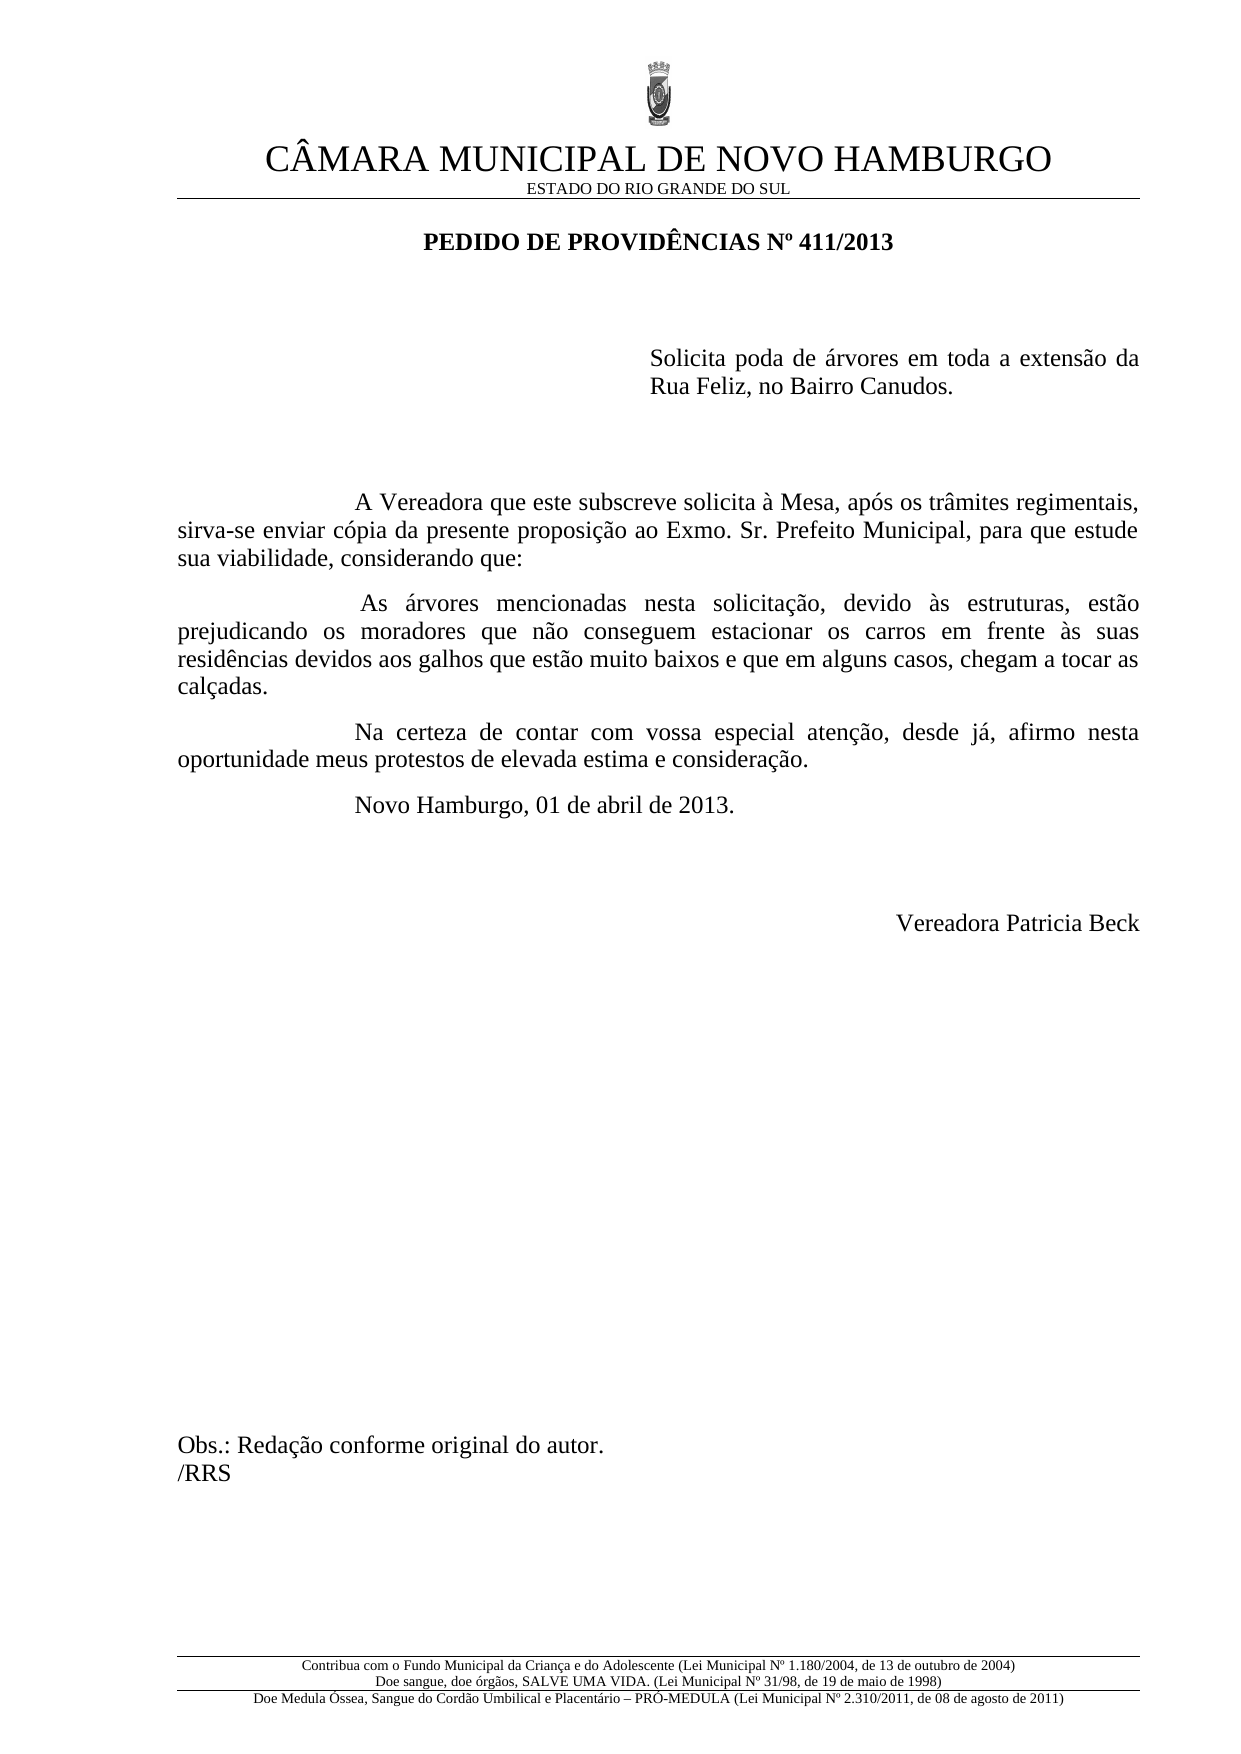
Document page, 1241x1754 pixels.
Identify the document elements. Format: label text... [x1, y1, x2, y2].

text /RRS [177, 1459, 1140, 1487]
text Novo Hamburgo, 01 de abril de 2013. [177, 791, 1140, 819]
text PEDIDO DE PROVIDÊNCIAS Nº 411/2013 [177, 228, 1140, 256]
text As árvores mencionadas nesta solicitação, devido às estruturas, estão prejudicando os moradores que não conseguem estacionar os carros em frente às suas residências devidos aos galhos que estão muito baixos e que em alguns casos, chegam a tocar as calçadas. [177, 589, 1140, 700]
text A Vereadora que este subscreve solicita à Mesa, após os trâmites regimentais, sirva-se enviar cópia da presente proposição ao Exmo. Sr. Prefeito Municipal, para que estude sua viabilidade, considerando que: [177, 488, 1140, 572]
text Vereadora Patricia Beck [177, 882, 1140, 937]
text Na certeza de contar com vossa especial atenção, desde já, afirmo nesta oportunidade meus protestos de elevada estima e consideração. [177, 718, 1140, 773]
text Obs.: Redação conforme original do autor. [177, 1431, 1140, 1459]
text Solicita poda de árvores em toda a extensão da Rua Feliz, no Bairro Canudos. [649, 344, 1140, 400]
